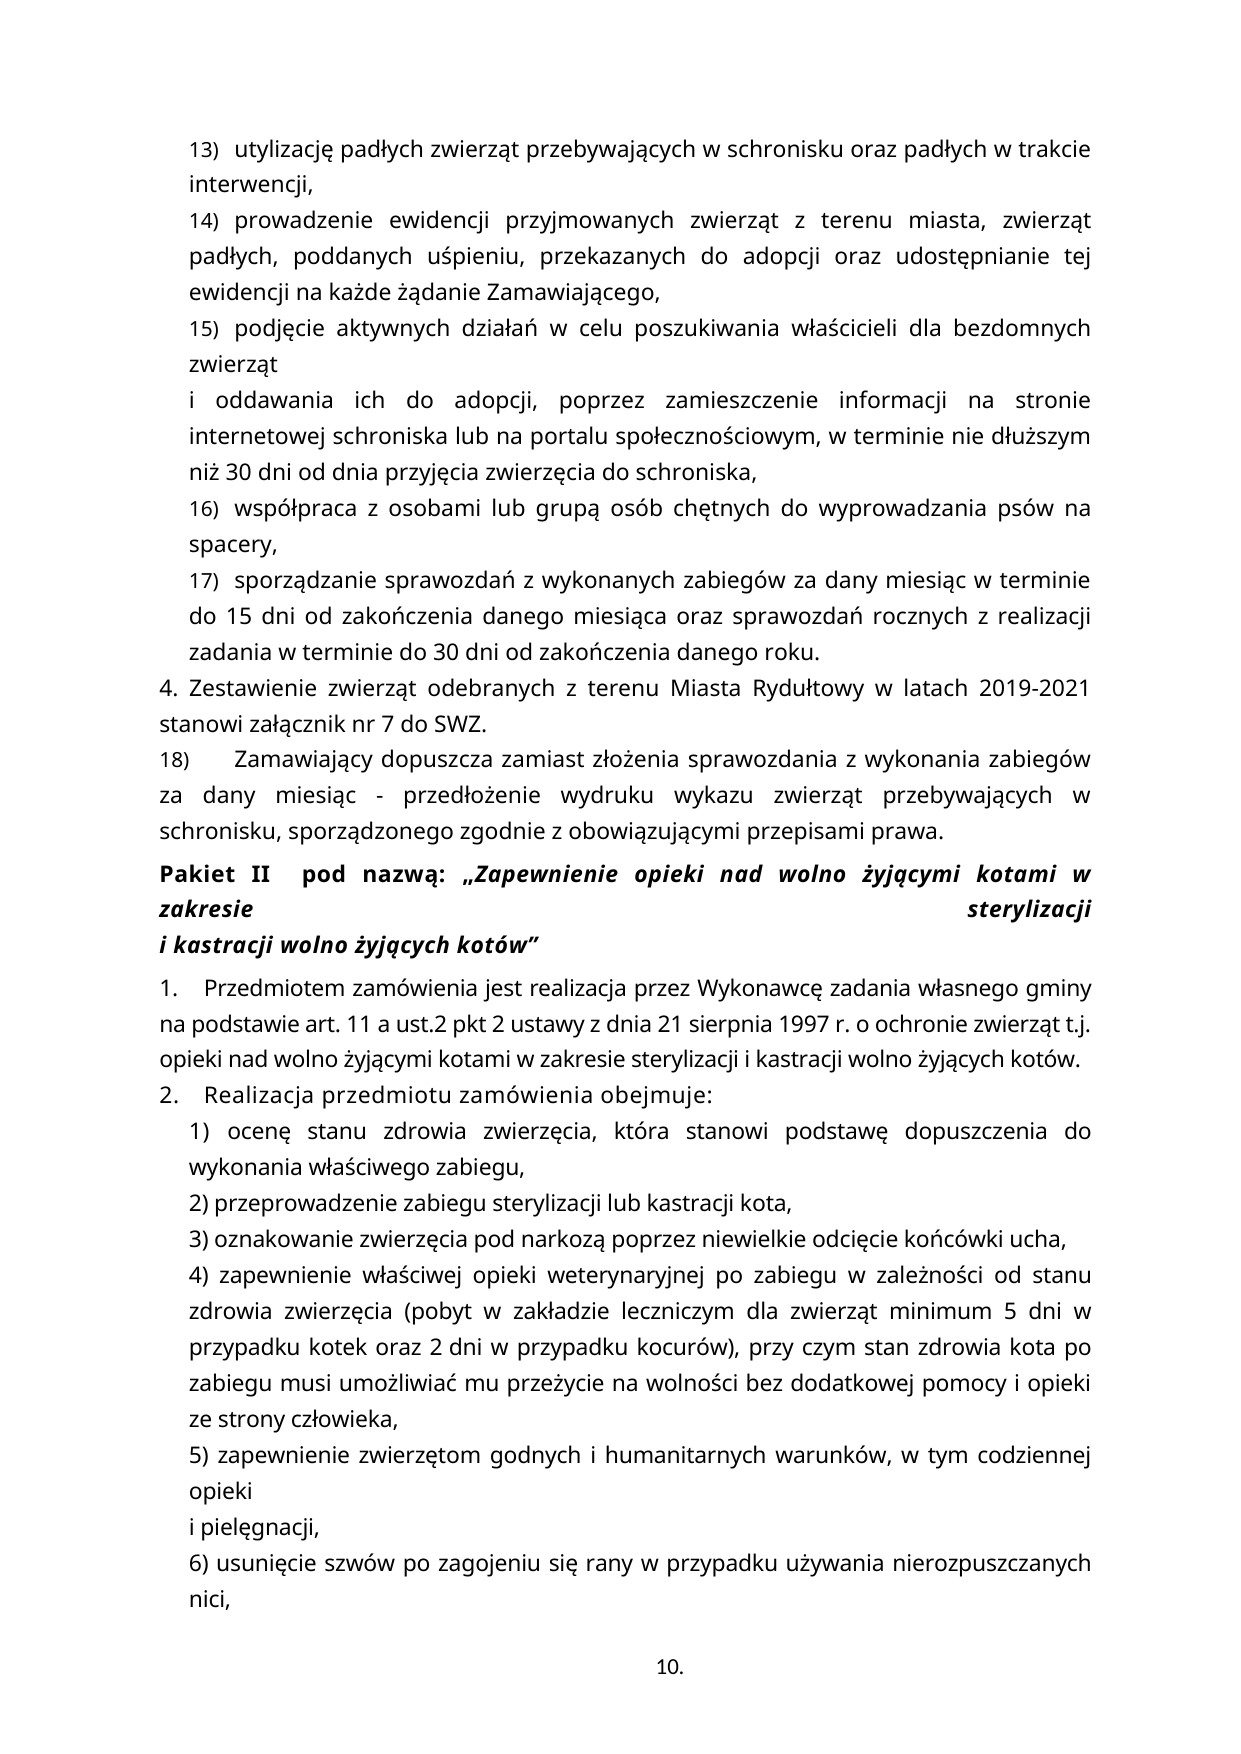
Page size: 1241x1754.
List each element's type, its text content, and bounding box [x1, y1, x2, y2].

list 1) ocenę stanu zdrowia zwierzęcia, która stanowi podstawę dopuszczenia do wykonania właściwego zabiegu, [189, 1115, 1092, 1182]
list 6) usunięcie szwów po zagojeniu się rany w przypadku używania nierozpuszczanych nici, [189, 1547, 1092, 1614]
list Przedmiotem zamówienia jest realizacja przez Wykonawcę zadania własnego gminy na podstawie art. 11 a ust.2 pkt 2 ustawy z dnia 21 sierpnia 1997 r. o ochronie zwierząt t.j. opieki nad wolno żyjącymi kotami w zakresie sterylizacji i kastracji wolno żyjących kotów. [159, 972, 1092, 1075]
list współpraca z osobami lub grupą osób chętnych do wyprowadzania psów na spacery, [189, 492, 1092, 559]
list Realizacja przedmiotu zamówienia obejmuje: [159, 1079, 1092, 1111]
list 3) oznakowanie zwierzęcia pod narkozą poprzez niewielkie odcięcie końcówki ucha, [189, 1223, 1092, 1254]
list sporządzanie sprawozdań z wykonanych zabiegów za dany miesiąc w terminie do 15 dni od zakończenia danego miesiąca oraz sprawozdań rocznych z realizacji zadania w terminie do 30 dni od zakończenia danego roku. [189, 564, 1092, 667]
list 4) zapewnienie właściwej opieki weterynaryjnej po zabiegu w zależności od stanu zdrowia zwierzęcia (pobyt w zakładzie leczniczym dla zwierząt minimum 5 dni w przypadku kotek oraz 2 dni w przypadku kocurów), przy czym stan zdrowia kota po zabiegu musi umożliwiać mu przeżycie na wolności bez dodatkowej pomocy i opieki ze strony człowieka, [189, 1259, 1092, 1434]
list utylizację padłych zwierząt przebywających w schronisku oraz padłych w trakcie interwencji, [189, 132, 1092, 200]
list prowadzenie ewidencji przyjmowanych zwierząt z terenu miasta, zwierząt padłych, poddanych uśpieniu, przekazanych do adopcji oraz udostępnianie tej ewidencji na każde żądanie Zamawiającego, [189, 204, 1092, 307]
list Zamawiający dopuszcza zamiast złożenia sprawozdania z wykonania zabiegów za dany miesiąc - przedłożenie wydruku wykazu zwierząt przebywających w schronisku, sporządzonego zgodnie z obowiązującymi przepisami prawa. [159, 743, 1092, 847]
list 4. Zestawienie zwierząt odebranych z terenu Miasta Rydułtowy w latach 2019-2021 stanowi załącznik nr 7 do SWZ. [159, 672, 1092, 739]
list 2) przeprowadzenie zabiegu sterylizacji lub kastracji kota, [189, 1187, 1092, 1218]
list podjęcie aktywnych działań w celu poszukiwania właścicieli dla bezdomnych zwierząt i oddawania ich do adopcji, poprzez zamieszczenie informacji na stronie internetowej schroniska lub na portalu społecznościowym, w terminie nie dłuższym niż 30 dni od dnia przyjęcia zwierzęcia do schroniska, [189, 312, 1092, 487]
list 5) zapewnienie zwierzętom godnych i humanitarnych warunków, w tym codziennej opieki i pielęgnacji, [189, 1439, 1092, 1542]
list Pakiet II pod nazwą: „Zapewnienie opieki nad wolno żyjącymi kotami w zakresie sterylizacji i kastracji wolno żyjących kotów” [159, 857, 1092, 961]
